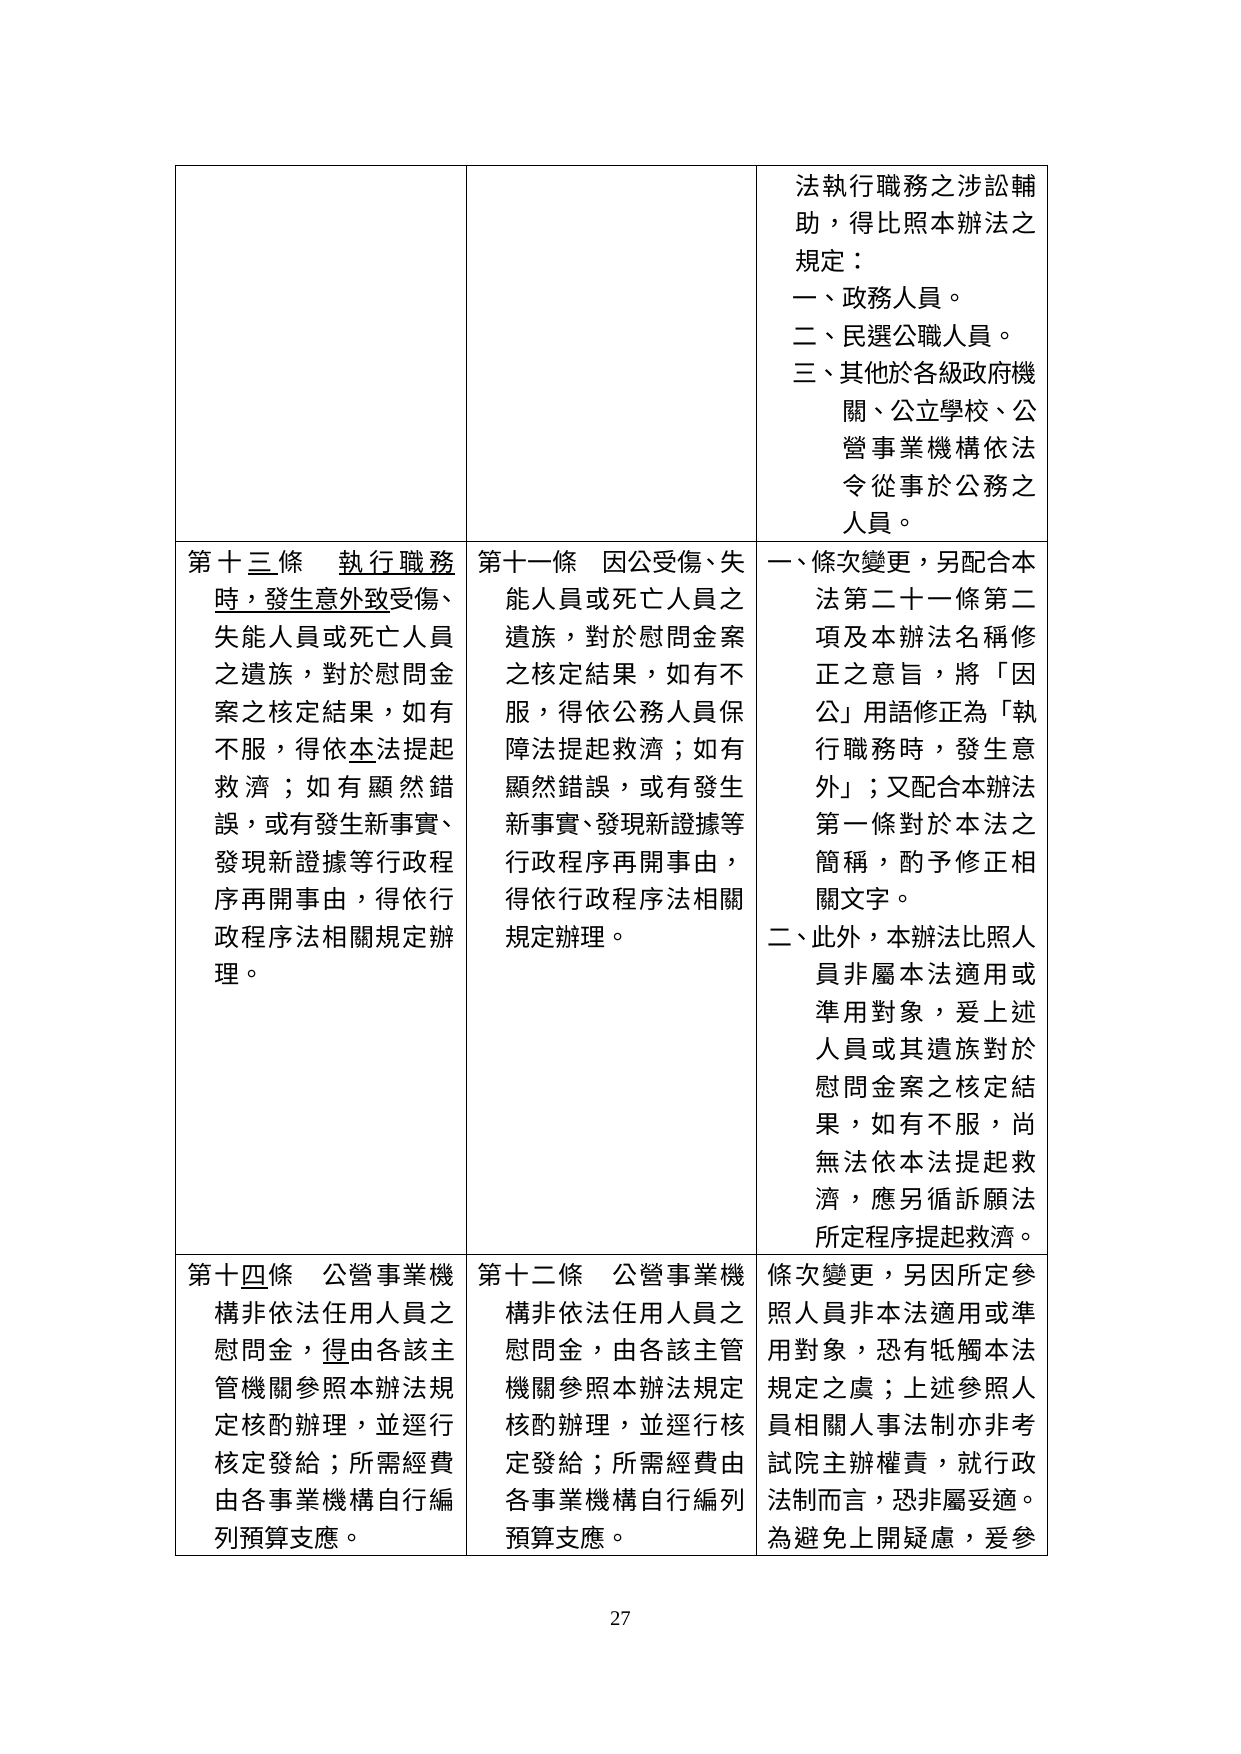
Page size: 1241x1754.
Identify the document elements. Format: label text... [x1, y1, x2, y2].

table_cell 第十四條 公營事業機構非依法任用人員之慰問金，得由各該主管機關參照本辦法規定核酌辦理，並逕行核定發給；所需經費由各事業機構自行編列預算支應。 [176, 1255, 466, 1555]
table_cell 法執行職務之涉訟輔助，得比照本辦法之規定： 一、政務人員。 二、民選公職人員。 三、其他於各級政府機關、公立學校、公營事業機構依法令從事於公務之 人員。 [757, 166, 1047, 541]
table_cell 條次變更，另因所定參照人員非本法適用或準用對象，恐有牴觸本法規定之虞；上述參照人員相關人事法制亦非考試院主辦權責，就行政法制而言，恐非屬妥適。為避免上開疑慮，爰參 [757, 1255, 1047, 1555]
table_cell 第十一條 因公受傷、失能人員或死亡人員之遺族，對於慰問金案之核定結果，如有不服，得依公務人員保障法提起救濟；如有顯然錯誤，或有發生新事實、發現新證據等行政程序再開事由，得依行政程序法相關規定辦理。 [467, 542, 756, 1254]
table_cell 一、條次變更，另配合本法第二十一條第二項及本辦法名稱修正之意旨，將「因公」用語修正為「執行職務時，發生意外」；又配合本辦法第一條對於本法之簡稱，酌予修正相關文字。 二、此外，本辦法比照人員非屬本法適用或準用對象，爰上述人員或其遺族對於慰問金案之核定結果，如有不服，尚無法依本法提起救濟，應另循訴願法所定程序提起救濟。 [757, 542, 1047, 1254]
table_cell 第十三條 執行職務時，發生意外致受傷、失能人員或死亡人員之遺族，對於慰問金案之核定結果，如有不服，得依本法提起救濟；如有顯然錯誤，或有發生新事實、發現新證據等行政程序再開事由，得依行政程序法相關規定辦理。 [176, 542, 466, 1254]
table_cell 第十二條 公營事業機構非依法任用人員之慰問金，由各該主管機關參照本辦法規定核酌辦理，並逕行核定發給；所需經費由各事業機構自行編列預算支應。 [467, 1255, 756, 1555]
table_cell [176, 166, 466, 541]
table_cell [467, 166, 756, 541]
